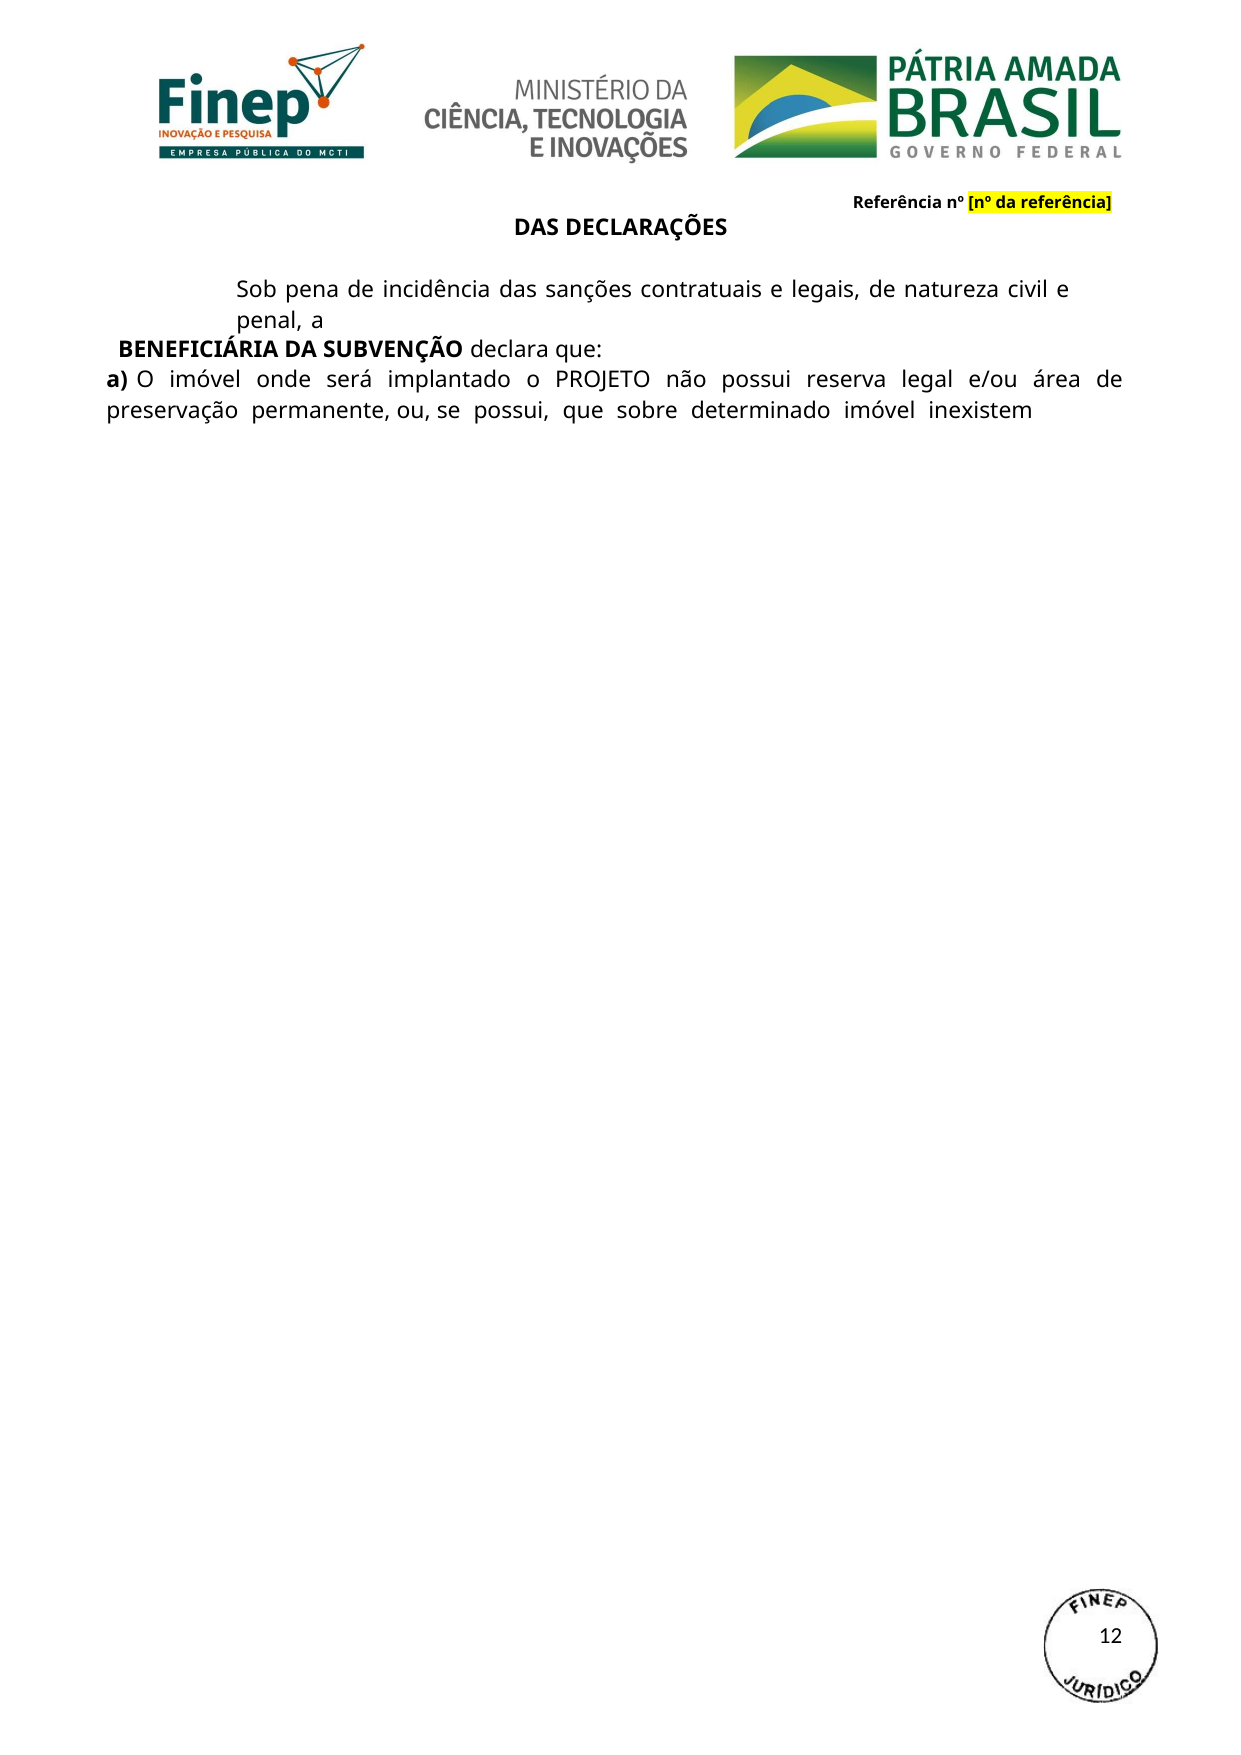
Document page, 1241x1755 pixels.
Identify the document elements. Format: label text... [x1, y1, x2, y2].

subtitle DAS DECLARAÇÕES [468, 210, 772, 242]
list O imóvel onde será implantado o PROJETO não possui reserva legal e/ou área de preservação permanente, ou, se possui, que sobre determinado imóvel inexistem [106, 363, 1123, 426]
text Sob pena de incidência das sanções contratuais e legais, de natureza civil e penal, a [236, 273, 1134, 335]
text BENEFICIÁRIA DA SUBVENÇÃO declara que: [118, 336, 1134, 363]
